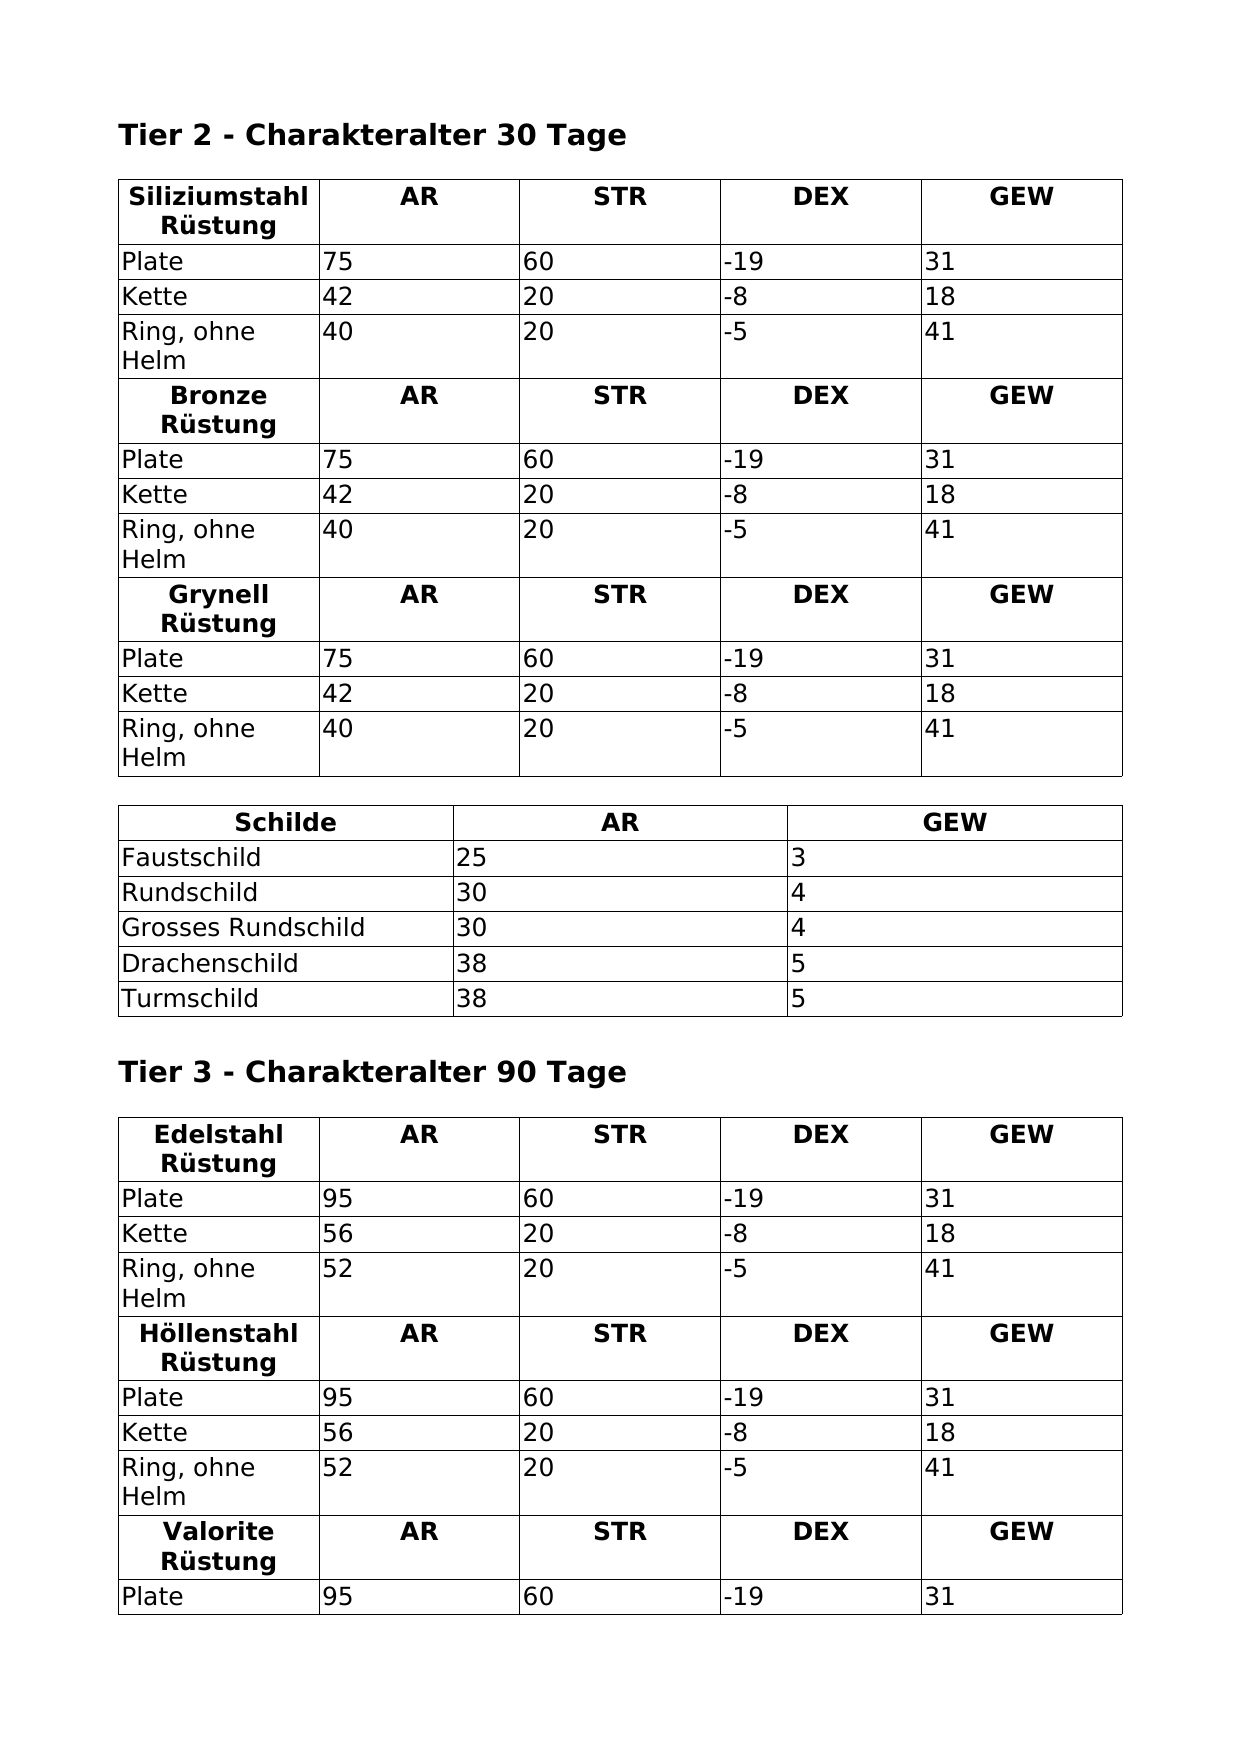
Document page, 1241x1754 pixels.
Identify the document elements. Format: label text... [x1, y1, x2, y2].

table_cell STR [520, 379, 720, 442]
table_header DEX [721, 180, 921, 244]
table_cell AR [320, 578, 519, 641]
table_cell 30 [454, 877, 787, 911]
table_cell 75 [320, 245, 519, 279]
table_cell Kette [119, 1217, 319, 1252]
table_cell AR [320, 1317, 519, 1380]
table_header GEW [922, 1118, 1122, 1181]
table_cell 42 [320, 677, 519, 711]
table_cell 60 [520, 444, 720, 477]
table_header STR [520, 180, 720, 244]
table_cell Ring, ohne Helm [119, 514, 319, 577]
table_cell Kette [119, 677, 319, 711]
table_cell Ring, ohne Helm [119, 712, 319, 776]
table_cell 52 [320, 1253, 519, 1316]
table_cell STR [520, 1317, 720, 1380]
table_cell -19 [721, 245, 921, 279]
table_cell Rundschild [119, 877, 453, 911]
table_cell 75 [320, 642, 519, 676]
table_cell Plate [119, 444, 319, 477]
table_cell GEW [922, 379, 1122, 442]
table_cell -8 [721, 280, 921, 314]
table_cell 20 [520, 712, 720, 776]
table_cell 40 [320, 712, 519, 776]
table_cell Kette [119, 479, 319, 513]
table_cell Valorite Rüstung [119, 1516, 319, 1579]
table_cell GEW [922, 1317, 1122, 1380]
table_cell AR [320, 379, 519, 442]
table_header STR [520, 1118, 720, 1181]
table_cell 95 [320, 1580, 519, 1614]
table_cell Kette [119, 280, 319, 314]
table_header GEW [922, 180, 1122, 244]
table_cell 31 [922, 245, 1122, 279]
table_cell 31 [922, 444, 1122, 477]
table_cell Bronze Rüstung [119, 379, 319, 442]
table_cell 5 [788, 947, 1122, 981]
table_cell Plate [119, 1381, 319, 1415]
table_cell STR [520, 578, 720, 641]
table_cell 38 [454, 982, 787, 1016]
table_cell -19 [721, 1381, 921, 1415]
table_cell Plate [119, 1580, 319, 1614]
table_cell -5 [721, 712, 921, 776]
table_cell 41 [922, 315, 1122, 378]
table_cell 18 [922, 280, 1122, 314]
table_cell Faustschild [119, 841, 453, 876]
table_cell -5 [721, 1253, 921, 1316]
table_cell -8 [721, 479, 921, 513]
table_cell STR [520, 1516, 720, 1579]
table_header Schilde [119, 806, 453, 840]
table_cell 56 [320, 1217, 519, 1252]
table_header AR [320, 1118, 519, 1181]
table_cell -19 [721, 642, 921, 676]
table_cell 56 [320, 1416, 519, 1450]
table_cell 95 [320, 1381, 519, 1415]
table_cell 31 [922, 1381, 1122, 1415]
table_cell Ring, ohne Helm [119, 315, 319, 378]
subtitle Tier 2 - Charakteralter 30 Tage [118, 118, 1122, 152]
subtitle Tier 3 - Charakteralter 90 Tage [118, 1056, 1122, 1090]
table_cell -5 [721, 1451, 921, 1514]
table_cell -5 [721, 315, 921, 378]
table_cell 20 [520, 479, 720, 513]
table_cell 18 [922, 1217, 1122, 1252]
table_cell 20 [520, 514, 720, 577]
table_cell Plate [119, 642, 319, 676]
table_cell -8 [721, 1416, 921, 1450]
table_header DEX [721, 1118, 921, 1181]
table_cell DEX [721, 1317, 921, 1380]
table_cell 30 [454, 912, 787, 946]
table_cell 60 [520, 245, 720, 279]
table_cell 41 [922, 1451, 1122, 1514]
table_cell 60 [520, 642, 720, 676]
table_cell Plate [119, 1182, 319, 1216]
table_cell AR [320, 1516, 519, 1579]
table_cell 18 [922, 677, 1122, 711]
table_cell 31 [922, 642, 1122, 676]
table_cell 18 [922, 1416, 1122, 1450]
table_cell Höllenstahl Rüstung [119, 1317, 319, 1380]
table_cell 20 [520, 677, 720, 711]
table_cell 95 [320, 1182, 519, 1216]
table_cell -19 [721, 1580, 921, 1614]
table_cell Drachenschild [119, 947, 453, 981]
table_cell Grynell Rüstung [119, 578, 319, 641]
table_cell -8 [721, 677, 921, 711]
table_cell 41 [922, 1253, 1122, 1316]
table_cell GEW [922, 1516, 1122, 1579]
table_cell 40 [320, 514, 519, 577]
table_cell Ring, ohne Helm [119, 1451, 319, 1514]
table_cell 18 [922, 479, 1122, 513]
table_header Siliziumstahl Rüstung [119, 180, 319, 244]
table_cell 20 [520, 1217, 720, 1252]
table_cell Kette [119, 1416, 319, 1450]
table_cell DEX [721, 379, 921, 442]
table_cell 4 [788, 912, 1122, 946]
table_cell DEX [721, 578, 921, 641]
table_cell 4 [788, 877, 1122, 911]
table_cell 42 [320, 479, 519, 513]
table_cell DEX [721, 1516, 921, 1579]
table_cell 3 [788, 841, 1122, 876]
table_cell -19 [721, 444, 921, 477]
table_cell -5 [721, 514, 921, 577]
table_header AR [454, 806, 787, 840]
table_cell Turmschild [119, 982, 453, 1016]
table_cell 41 [922, 712, 1122, 776]
table_cell 38 [454, 947, 787, 981]
table_header AR [320, 180, 519, 244]
table_cell Plate [119, 245, 319, 279]
table_cell 42 [320, 280, 519, 314]
table_cell Grosses Rundschild [119, 912, 453, 946]
table_cell 20 [520, 1416, 720, 1450]
table_header GEW [788, 806, 1122, 840]
table_cell 20 [520, 1451, 720, 1514]
table_cell 40 [320, 315, 519, 378]
table_cell 20 [520, 280, 720, 314]
table_cell 60 [520, 1580, 720, 1614]
table_header Edelstahl Rüstung [119, 1118, 319, 1181]
table_cell Ring, ohne Helm [119, 1253, 319, 1316]
table_cell 75 [320, 444, 519, 477]
table_cell 60 [520, 1182, 720, 1216]
table_cell 52 [320, 1451, 519, 1514]
table_cell 20 [520, 1253, 720, 1316]
table_cell 41 [922, 514, 1122, 577]
table_cell -19 [721, 1182, 921, 1216]
table_cell GEW [922, 578, 1122, 641]
table_cell 31 [922, 1182, 1122, 1216]
table_cell -8 [721, 1217, 921, 1252]
table_cell 60 [520, 1381, 720, 1415]
table_cell 20 [520, 315, 720, 378]
table_cell 25 [454, 841, 787, 876]
table_cell 5 [788, 982, 1122, 1016]
table_cell 31 [922, 1580, 1122, 1614]
